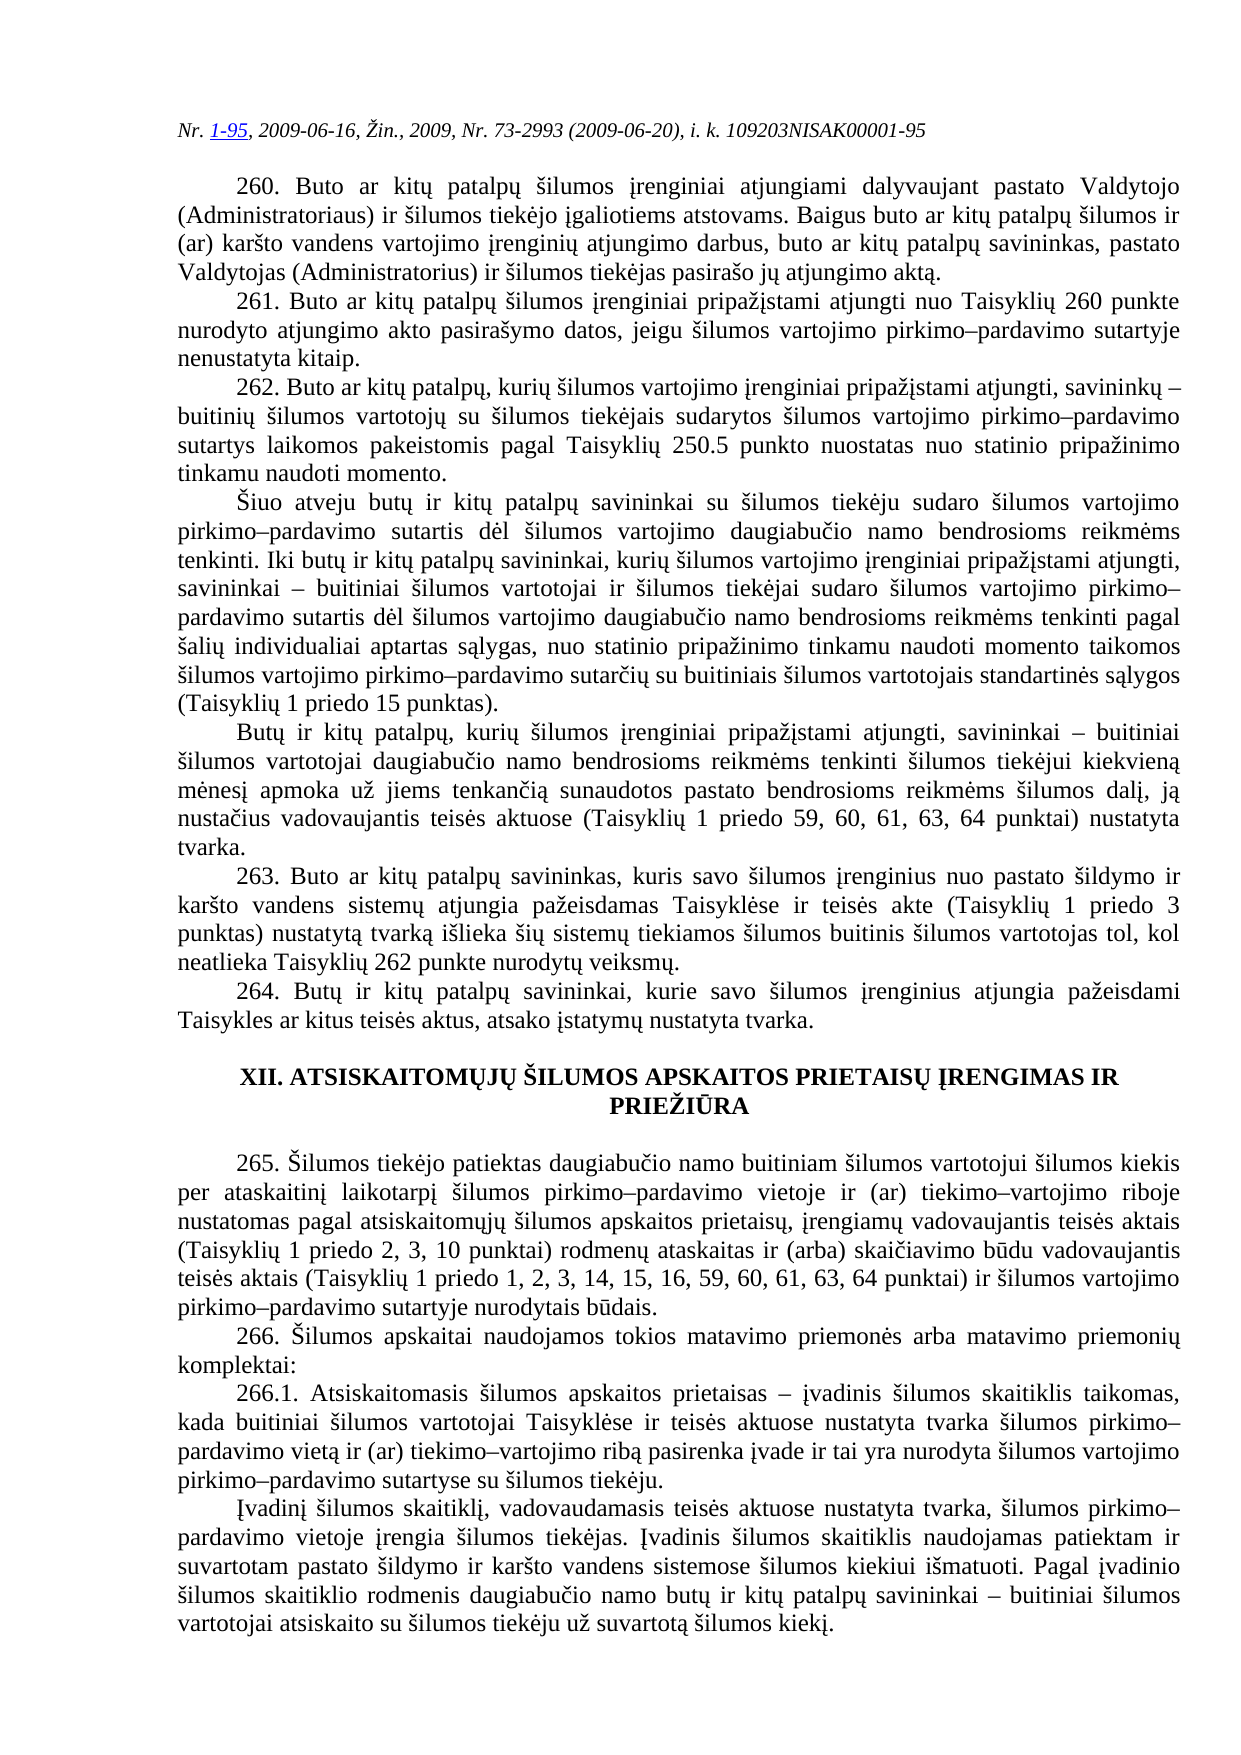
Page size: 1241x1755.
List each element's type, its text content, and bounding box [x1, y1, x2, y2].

text Įvadinį šilumos skaitiklį, vadovaudamasis teisės aktuose nustatyta tvarka, šilumos pirkimo–pardavimo vietoje įrengia šilumos tiekėjas. Įvadinis šilumos skaitiklis naudojamas patiektam ir suvartotam pastato šildymo ir karšto vandens sistemose šilumos kiekiui išmatuoti. Pagal įvadinio šilumos skaitiklio rodmenis daugiabučio namo butų ir kitų patalpų savininkai – buitiniai šilumos vartotojai atsiskaito su šilumos tiekėju už suvartotą šilumos kiekį. [177, 1493, 1181, 1637]
text 266. Šilumos apskaitai naudojamos tokios matavimo priemonės arba matavimo priemonių komplektai: [177, 1321, 1181, 1378]
text Butų ir kitų patalpų, kurių šilumos įrenginiai pripažįstami atjungti, savininkai – buitiniai šilumos vartotojai daugiabučio namo bendrosioms reikmėms tenkinti šilumos tiekėjui kiekvieną mėnesį apmoka už jiems tenkančią sunaudotos pastato bendrosioms reikmėms šilumos dalį, ją nustačius vadovaujantis teisės aktuose (Taisyklių 1 priedo 59, 60, 61, 63, 64 punktai) nustatyta tvarka. [177, 717, 1181, 861]
text 266.1. Atsiskaitomasis šilumos apskaitos prietaisas – įvadinis šilumos skaitiklis taikomas, kada buitiniai šilumos vartotojai Taisyklėse ir teisės aktuose nustatyta tvarka šilumos pirkimo–pardavimo vietą ir (ar) tiekimo–vartojimo ribą pasirenka įvade ir tai yra nurodyta šilumos vartojimo pirkimo–pardavimo sutartyse su šilumos tiekėju. [177, 1378, 1181, 1493]
text 265. Šilumos tiekėjo patiektas daugiabučio namo buitiniam šilumos vartotojui šilumos kiekis per ataskaitinį laikotarpį šilumos pirkimo–pardavimo vietoje ir (ar) tiekimo–vartojimo riboje nustatomas pagal atsiskaitomųjų šilumos apskaitos prietaisų, įrengiamų vadovaujantis teisės aktais (Taisyklių 1 priedo 2, 3, 10 punktai) rodmenų ataskaitas ir (arba) skaičiavimo būdu vadovaujantis teisės aktais (Taisyklių 1 priedo 1, 2, 3, 14, 15, 16, 59, 60, 61, 63, 64 punktai) ir šilumos vartojimo pirkimo–pardavimo sutartyje nurodytais būdais. [177, 1148, 1181, 1321]
text Šiuo atveju butų ir kitų patalpų savininkai su šilumos tiekėju sudaro šilumos vartojimo pirkimo–pardavimo sutartis dėl šilumos vartojimo daugiabučio namo bendrosioms reikmėms tenkinti. Iki butų ir kitų patalpų savininkai, kurių šilumos vartojimo įrenginiai pripažįstami atjungti, savininkai – buitiniai šilumos vartotojai ir šilumos tiekėjai sudaro šilumos vartojimo pirkimo–pardavimo sutartis dėl šilumos vartojimo daugiabučio namo bendrosioms reikmėms tenkinti pagal šalių individualiai aptartas sąlygas, nuo statinio pripažinimo tinkamu naudoti momento taikomos šilumos vartojimo pirkimo–pardavimo sutarčių su buitiniais šilumos vartotojais standartinės sąlygos (Taisyklių 1 priedo 15 punktas). [177, 487, 1181, 717]
text 260. Buto ar kitų patalpų šilumos įrenginiai atjungiami dalyvaujant pastato Valdytojo (Administratoriaus) ir šilumos tiekėjo įgaliotiems atstovams. Baigus buto ar kitų patalpų šilumos ir (ar) karšto vandens vartojimo įrenginių atjungimo darbus, buto ar kitų patalpų savininkas, pastato Valdytojas (Administratorius) ir šilumos tiekėjas pasirašo jų atjungimo aktą. [177, 171, 1181, 286]
text XII. ATSISKAITOMŲJŲ ŠILUMOS APSKAITOS PRIETAISŲ ĮRENGIMAS IR PRIEŽIŪRA [177, 1062, 1181, 1120]
text 263. Buto ar kitų patalpų savininkas, kuris savo šilumos įrenginius nuo pastato šildymo ir karšto vandens sistemų atjungia pažeisdamas Taisyklėse ir teisės akte (Taisyklių 1 priedo 3 punktas) nustatytą tvarką išlieka šių sistemų tiekiamos šilumos buitinis šilumos vartotojas tol, kol neatlieka Taisyklių 262 punkte nurodytų veiksmų. [177, 861, 1181, 976]
text 261. Buto ar kitų patalpų šilumos įrenginiai pripažįstami atjungti nuo Taisyklių 260 punkte nurodyto atjungimo akto pasirašymo datos, jeigu šilumos vartojimo pirkimo–pardavimo sutartyje nenustatyta kitaip. [177, 286, 1181, 372]
text Nr. 1-95, 2009-06-16, Žin., 2009, Nr. 73-2993 (2009-06-20), i. k. 109203NISAK00001-95 [177, 118, 1181, 142]
text 264. Butų ir kitų patalpų savininkai, kurie savo šilumos įrenginius atjungia pažeisdami Taisykles ar kitus teisės aktus, atsako įstatymų nustatyta tvarka. [177, 976, 1181, 1033]
text 262. Buto ar kitų patalpų, kurių šilumos vartojimo įrenginiai pripažįstami atjungti, savininkų – buitinių šilumos vartotojų su šilumos tiekėjais sudarytos šilumos vartojimo pirkimo–pardavimo sutartys laikomos pakeistomis pagal Taisyklių 250.5 punkto nuostatas nuo statinio pripažinimo tinkamu naudoti momento. [177, 372, 1181, 487]
